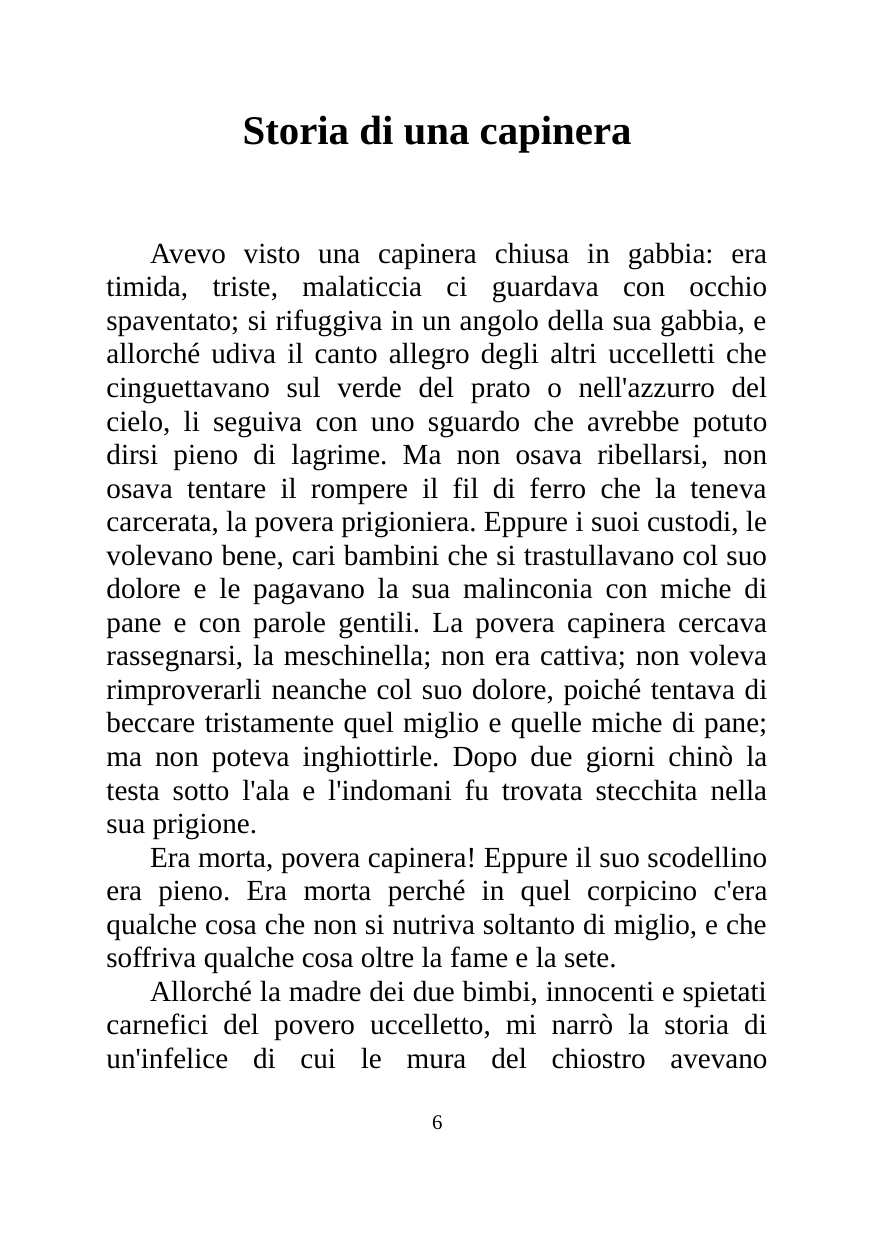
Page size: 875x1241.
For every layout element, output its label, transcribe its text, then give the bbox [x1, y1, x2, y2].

text Allorché la madre dei due bimbi, innocenti e spietati carnefici del povero uccelletto, mi narrò la storia di un'infelice di cui le mura del chiostro avevano [106, 974, 768, 1074]
text Era morta, povera capinera! Eppure il suo scodellino era pieno. Era morta perché in quel corpicino c'era qualche cosa che non si nutriva soltanto di miglio, e che soffriva qualche cosa oltre la fame e la sete. [106, 840, 768, 974]
subtitle Storia di una capinera [106, 106, 768, 153]
text Avevo visto una capinera chiusa in gabbia: era timida, triste, malaticcia ci guardava con occhio spaventato; si rifuggiva in un angolo della sua gabbia, e allorché udiva il canto allegro degli altri uccelletti che cinguettavano sul verde del prato o nell'azzurro del cielo, li seguiva con uno sguardo che avrebbe potuto dirsi pieno di lagrime. Ma non osava ribellarsi, non osava tentare il rompere il fil di ferro che la teneva carcerata, la povera prigioniera. Eppure i suoi custodi, le volevano bene, cari bambini che si trastullavano col suo dolore e le pagavano la sua malinconia con miche di pane e con parole gentili. La povera capinera cercava rassegnarsi, la meschinella; non era cattiva; non voleva rimproverarli neanche col suo dolore, poiché tentava di beccare tristamente quel miglio e quelle miche di pane; ma non poteva inghiottirle. Dopo due giorni chinò la testa sotto l'ala e l'indomani fu trovata stecchita nella sua prigione. [106, 236, 768, 840]
